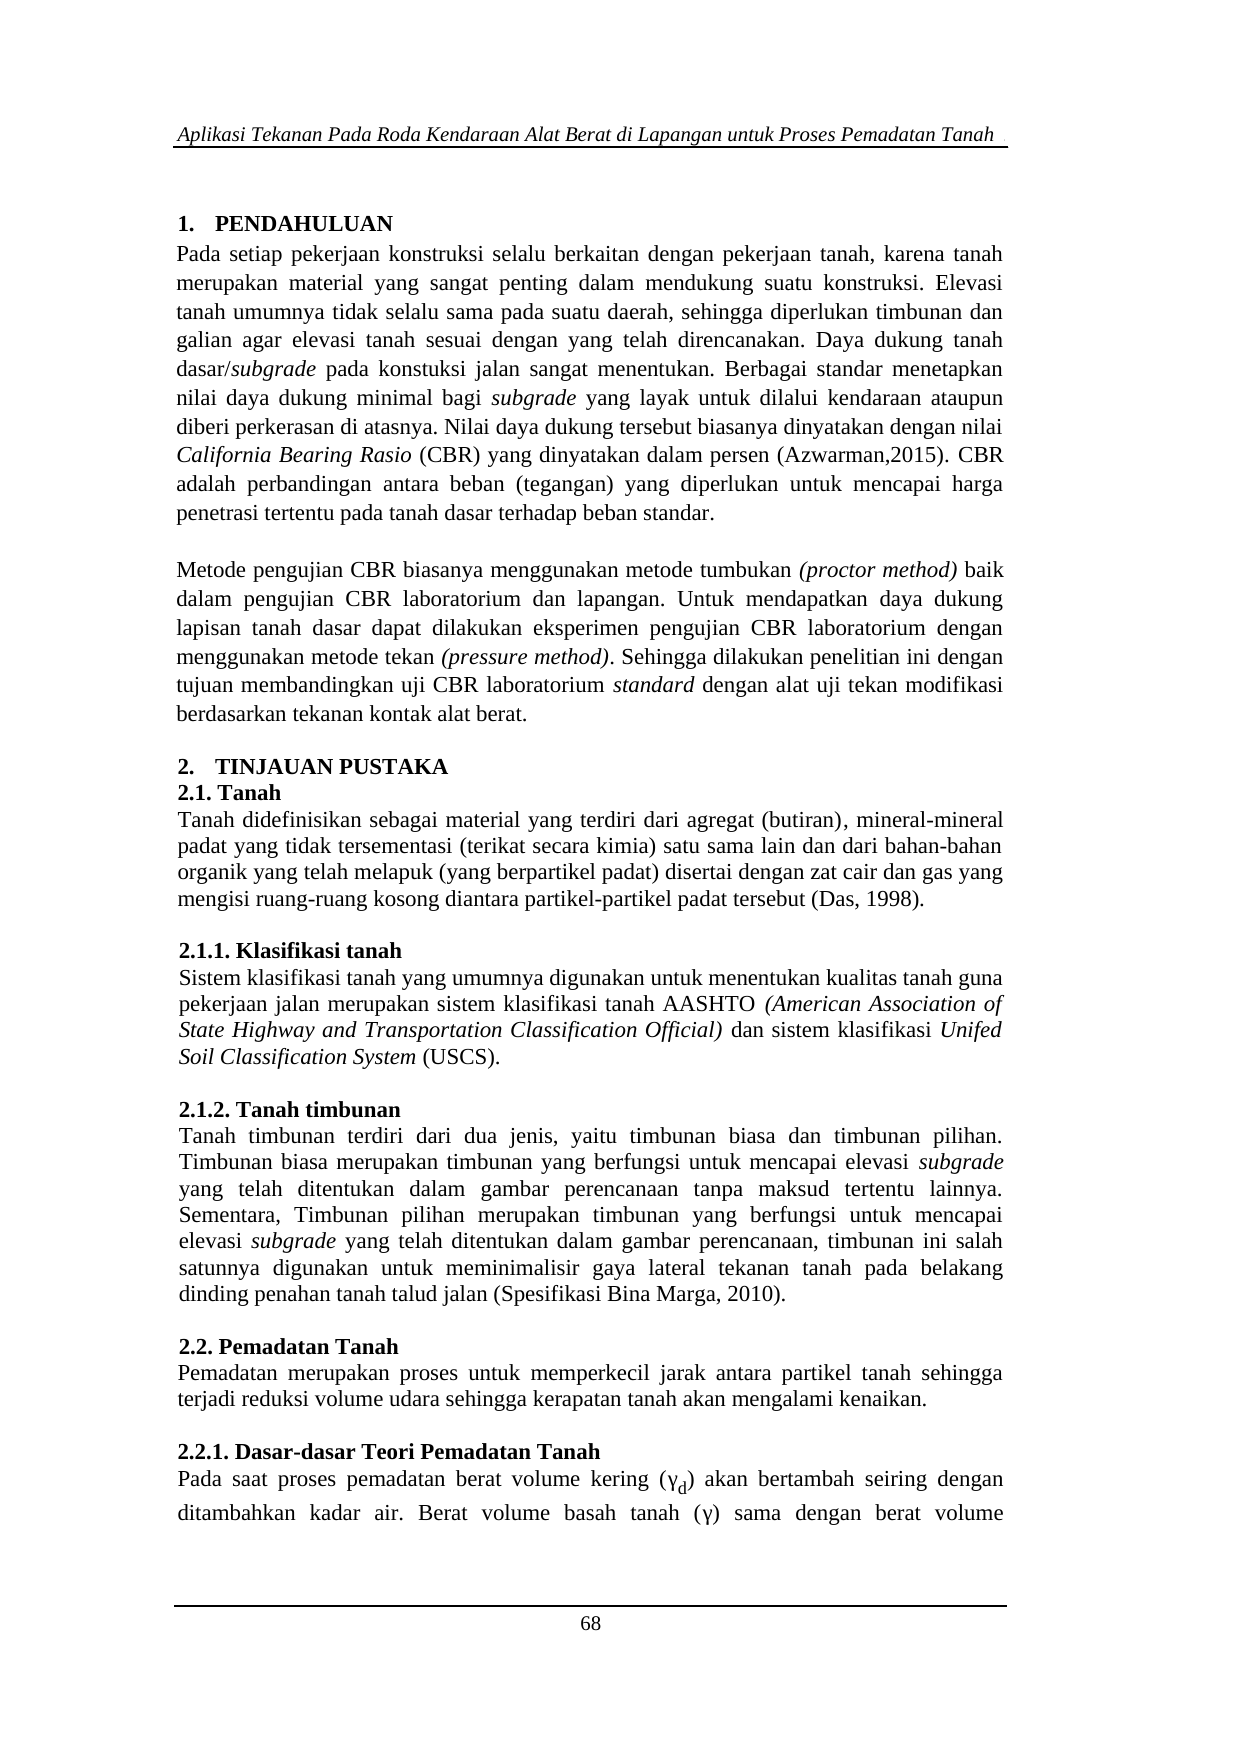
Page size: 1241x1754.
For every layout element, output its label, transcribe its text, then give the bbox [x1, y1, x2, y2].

list 2.1.2. Tanah timbunan [178, 1096, 1004, 1122]
text Pada setiap pekerjaan konstruksi selalu berkaitan dengan pekerjaan tanah, karena tanah merupakan material yang sangat penting dalam mendukung suatu konstruksi. Elevasi tanah umumnya tidak selalu sama pada suatu daerah, sehingga diperlukan timbunan dan galian agar elevasi tanah sesuai dengan yang telah direncanakan. Daya dukung tanah dasar/subgrade pada konstuksi jalan sangat menentukan. Berbagai standar menetapkan nilai daya dukung minimal bagi subgrade yang layak untuk dilalui kendaraan ataupun diberi perkerasan di atasnya. Nilai daya dukung tersebut biasanya dinyatakan dengan nilai California Bearing Rasio (CBR) yang dinyatakan dalam persen (Azwarman,2015). CBR adalah perbandingan antara beban (tegangan) yang diperlukan untuk mencapai harga penetrasi tertentu pada tanah dasar terhadap beban standar. [176, 236, 1004, 525]
text Pemadatan merupakan proses untuk memperkecil jarak antara partikel tanah sehingga terjadi reduksi volume udara sehingga kerapatan tanah akan mengalami kenaikan. [177, 1359, 1004, 1412]
list Tanah timbunan terdiri dari dua jenis, yaitu timbunan biasa dan timbunan pilihan. Timbunan biasa merupakan timbunan yang berfungsi untuk mencapai elevasi subgrade yang telah ditentukan dalam gambar perencanaan tanpa maksud tertentu lainnya. Sementara, Timbunan pilihan merupakan timbunan yang berfungsi untuk mencapai elevasi subgrade yang telah ditentukan dalam gambar perencanaan, timbunan ini salah satunnya digunakan untuk meminimalisir gaya lateral tekanan tanah pada belakang dinding penahan tanah talud jalan (Spesifikasi Bina Marga, 2010). [178, 1122, 1004, 1306]
text 2.2.1. Dasar-dasar Teori Pemadatan Tanah [177, 1438, 1004, 1464]
list 2.2. Pemadatan Tanah [178, 1333, 1004, 1359]
text Pada saat proses pemadatan berat volume kering (γd) akan bertambah seiring dengan ditambahkan kadar air. Berat volume basah tanah (γ) sama dengan berat volume [177, 1464, 1004, 1525]
list 2.1.1. Klasifikasi tanah [178, 937, 1004, 964]
list Sistem klasifikasi tanah yang umumnya digunakan untuk menentukan kualitas tanah guna pekerjaan jalan merupakan sistem klasifikasi tanah AASHTO (American Association of State Highway and Transportation Classification Official) dan sistem klasifikasi Unifed Soil Classification System (USCS). [178, 964, 1004, 1069]
list TINJAUAN PUSTAKA [177, 753, 1004, 779]
text Metode pengujian CBR biasanya menggunakan metode tumbukan (proctor method) baik dalam pengujian CBR laboratorium dan lapangan. Untuk mendapatkan daya dukung lapisan tanah dasar dapat dilakukan eksperimen pengujian CBR laboratorium dengan menggunakan metode tekan (pressure method). Sehingga dilakukan penelitian ini dengan tujuan membandingkan uji CBR laboratorium standard dengan alat uji tekan modifikasi berdasarkan tekanan kontak alat berat. [176, 554, 1004, 727]
list 2.1. Tanah [177, 779, 1004, 806]
title PENDAHULUAN [177, 209, 1004, 236]
list Tanah didefinisikan sebagai material yang terdiri dari agregat (butiran), mineral-mineral padat yang tidak tersementasi (terikat secara kimia) satu sama lain dan dari bahan-bahan organik yang telah melapuk (yang berpartikel padat) disertai dengan zat cair dan gas yang mengisi ruang-ruang kosong diantara partikel-partikel padat tersebut (Das, 1998). [177, 806, 1004, 911]
